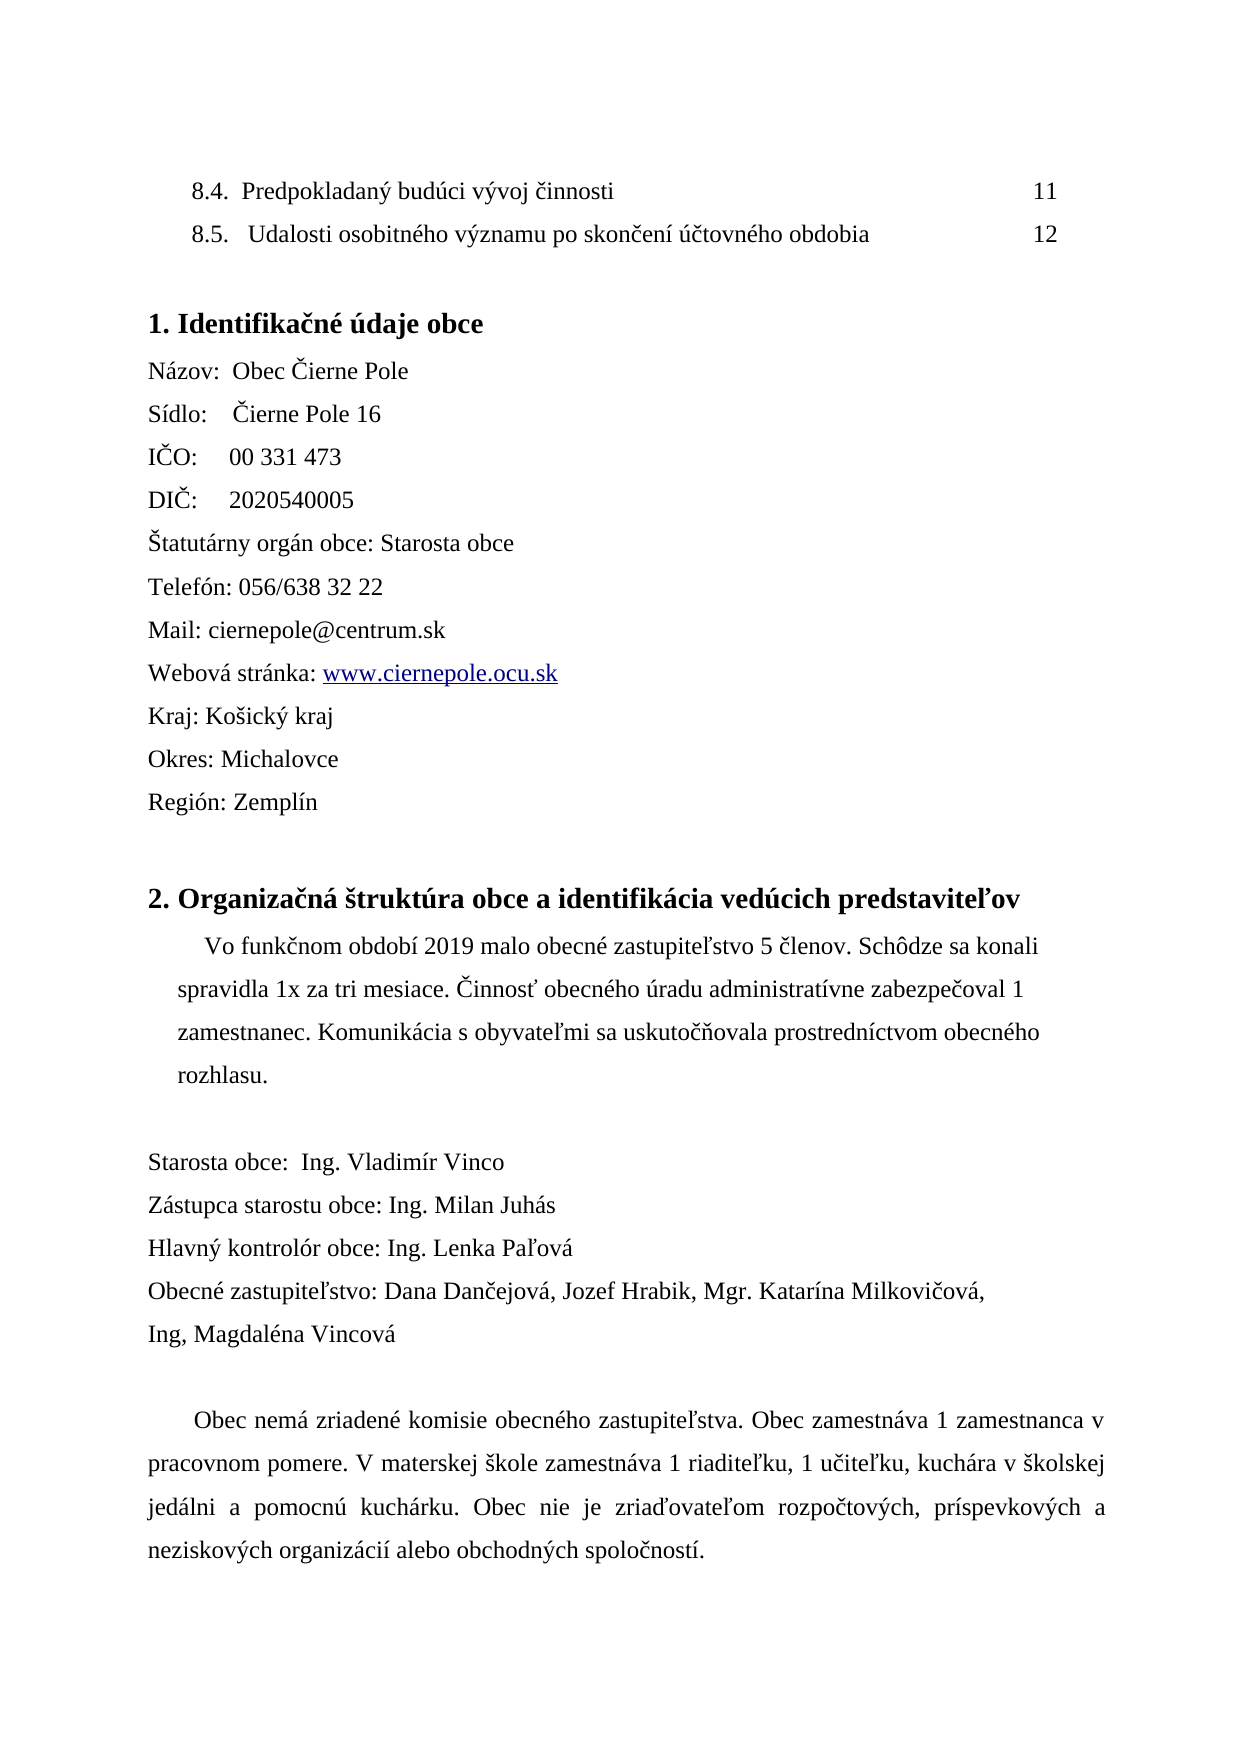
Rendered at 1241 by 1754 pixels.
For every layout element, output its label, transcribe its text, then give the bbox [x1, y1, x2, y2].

text Starosta obce: Ing. Vladimír Vinco [148, 1147, 1106, 1175]
text DIČ: 2020540005 [148, 485, 1106, 514]
text Ing, Magdaléna Vincová [148, 1319, 1106, 1348]
text Telefón: 056/638 32 22 [148, 572, 1106, 600]
text Webová stránka: www.ciernepole.ocu.sk [148, 658, 1106, 687]
text Mail: ciernepole@centrum.sk [148, 615, 1106, 643]
text Názov: Obec Čierne Pole [148, 356, 1106, 385]
text 8.4. Predpokladaný budúci vývoj činnosti 11 [148, 176, 1106, 205]
text Hlavný kontrolór obce: Ing. Lenka Paľová [148, 1233, 1106, 1262]
text Sídlo: Čierne Pole 16 [148, 399, 1106, 428]
text Obec nemá zriadené komisie obecného zastupiteľstva. Obec zamestnáva 1 zamestnanca v pracovnom pomere. V materskej škole zamestnáva 1 riaditeľku, 1 učiteľku, kuchára v školskej jedálni a pomocnú kuchárku. Obec nie je zriaďovateľom rozpočtových, príspevkových a neziskových organizácií alebo obchodných spoločností. [148, 1405, 1106, 1563]
text Štatutárny orgán obce: Starosta obce [148, 528, 1106, 557]
text Vo funkčnom období 2019 malo obecné zastupiteľstvo 5 členov. Schôdze sa konali spravidla 1x za tri mesiace. Činnosť obecného úradu administratívne zabezpečoval 1 zamestnanec. Komunikácia s obyvateľmi sa uskutočňovala prostredníctvom obecného rozhlasu. [148, 931, 1106, 1089]
text Región: Zemplín [148, 787, 1106, 816]
text 8.5. Udalosti osobitného významu po skončení účtovného obdobia 12 [148, 219, 1106, 248]
text Kraj: Košický kraj [148, 701, 1106, 730]
list Organizačná štruktúra obce a identifikácia vedúcich predstaviteľov [148, 881, 1106, 914]
text Okres: Michalovce [148, 744, 1106, 773]
list Identifikačné údaje obce [148, 306, 1106, 339]
text Obecné zastupiteľstvo: Dana Dančejová, Jozef Hrabik, Mgr. Katarína Milkovičová, [148, 1276, 1106, 1305]
text Zástupca starostu obce: Ing. Milan Juhás [148, 1190, 1106, 1218]
text IČO: 00 331 473 [148, 442, 1106, 471]
